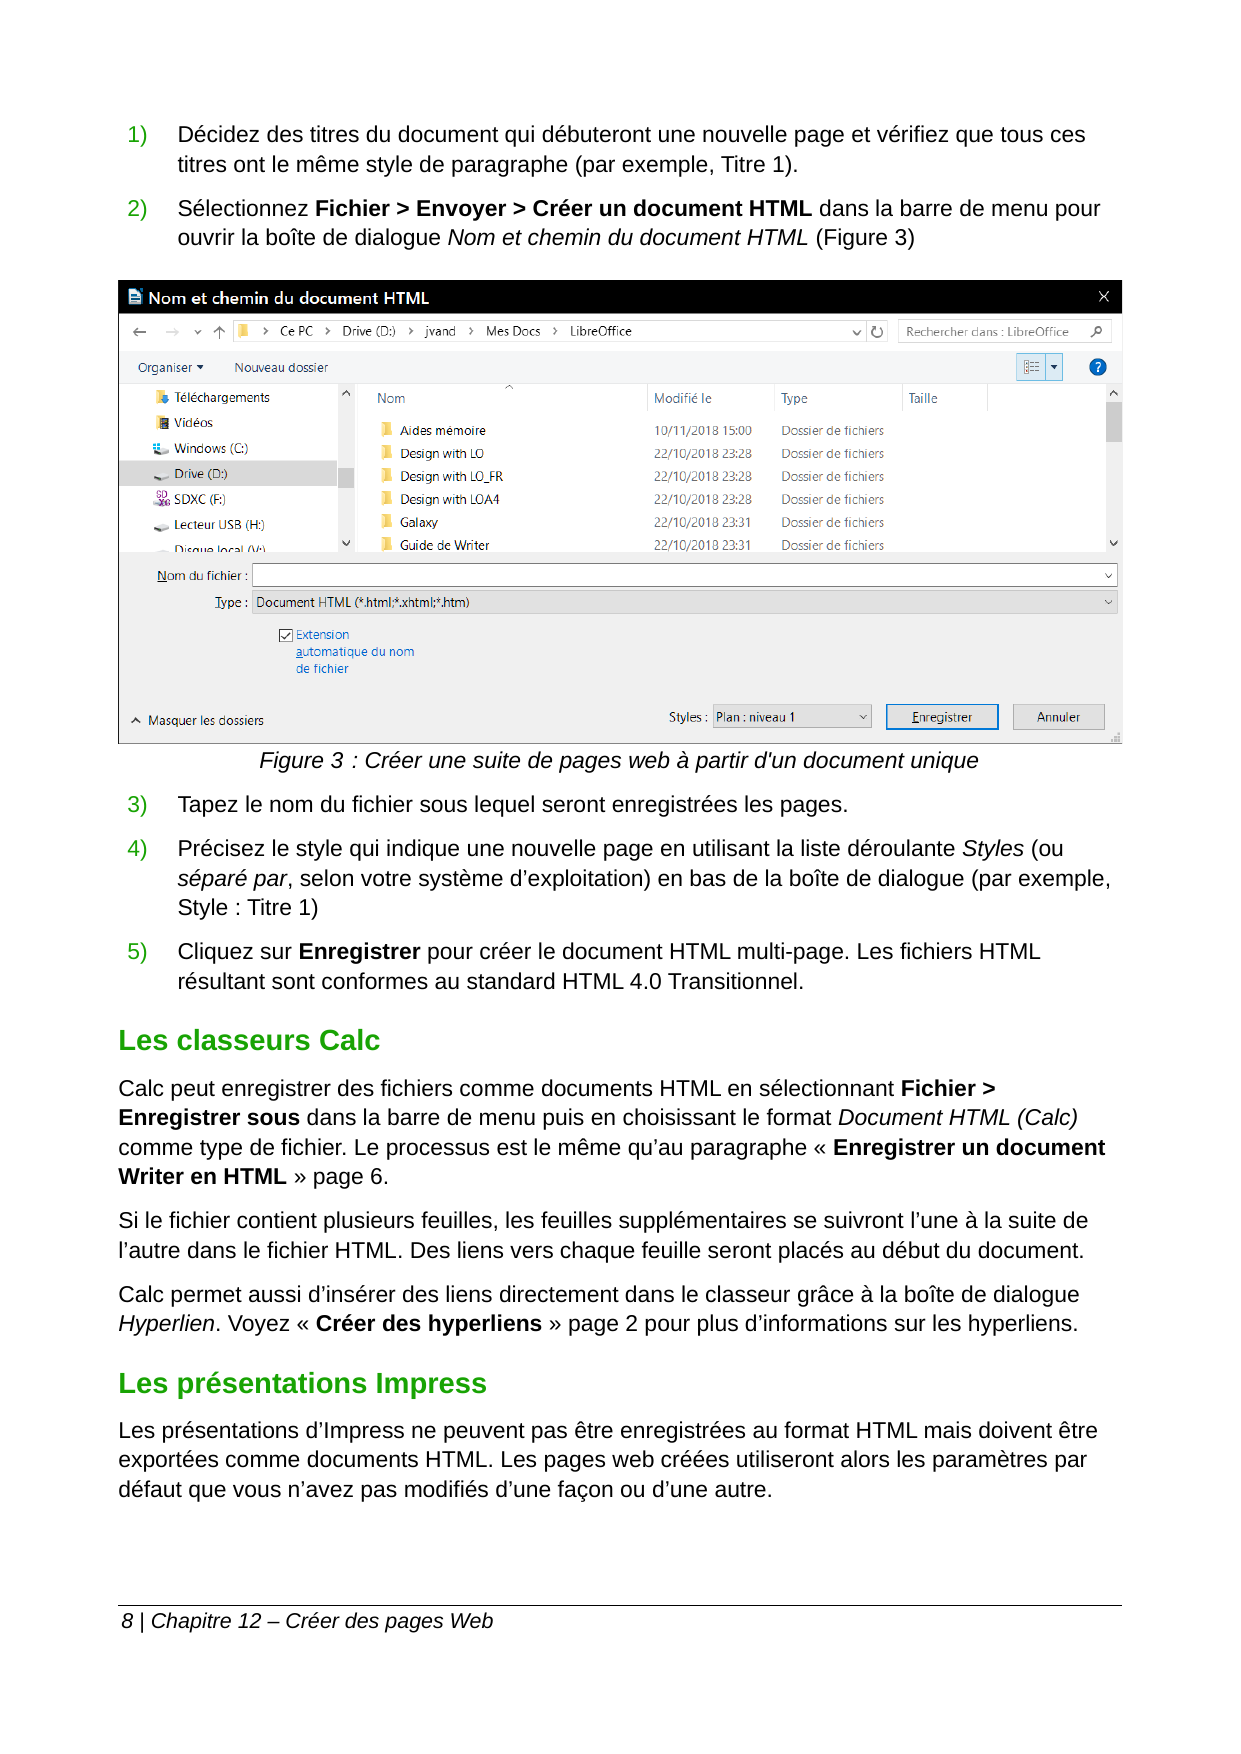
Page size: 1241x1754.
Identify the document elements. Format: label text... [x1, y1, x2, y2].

list Précisez le style qui indique une nouvelle page en utilisant la liste déroulante Styles (ou séparé par, selon votre système d’exploitation) en bas de la boîte de dialogue (par exemple, Style : Titre 1) [148, 832, 1122, 921]
text Calc peut enregistrer des fichiers comme documents HTML en sélectionnant Fichier > Enregistrer sous dans la barre de menu puis en choisissant le format Document HTML (Calc) comme type de fichier. Le processus est le même qu’au paragraphe « Enregistrer un document Writer en HTML » page 6. [118, 1071, 1122, 1189]
subtitle Les présentations Impress [118, 1366, 1122, 1399]
list Sélectionnez Fichier > Envoyer > Créer un document HTML dans la barre de menu pour ouvrir la boîte de dialogue Nom et chemin du document HTML (Figure 3) [148, 192, 1122, 251]
picture [118, 280, 1123, 744]
text Figure 3 : Créer une suite de pages web à partir d'un document unique [118, 744, 1122, 773]
list Tapez le nom du fichier sous lequel seront enregistrées les pages. [148, 788, 1122, 818]
text Les présentations d’Impress ne peuvent pas être enregistrées au format HTML mais doivent être exportées comme documents HTML. Les pages web créées utiliseront alors les paramètres par défaut que vous n’avez pas modifiés d’une façon ou d’une autre. [118, 1414, 1122, 1502]
list Décidez des titres du document qui débuteront une nouvelle page et vérifiez que tous ces titres ont le même style de paragraphe (par exemple, Titre 1). [148, 118, 1122, 177]
text Calc permet aussi d’insérer des liens directement dans le classeur grâce à la boîte de dialogue Hyperlien. Voyez « Créer des hyperliens » page 2 pour plus d’informations sur les hyperliens. [118, 1277, 1122, 1336]
subtitle Les classeurs Calc [118, 1023, 1122, 1057]
text Si le fichier contient plusieurs feuilles, les feuilles supplémentaires se suivront l’une à la suite de l’autre dans le fichier HTML. Des liens vers chaque feuille seront placés au début du document. [118, 1204, 1122, 1263]
list Cliquez sur Enregistrer pour créer le document HTML multi-page. Les fichiers HTML résultant sont conformes au standard HTML 4.0 Transitionnel. [148, 935, 1122, 994]
